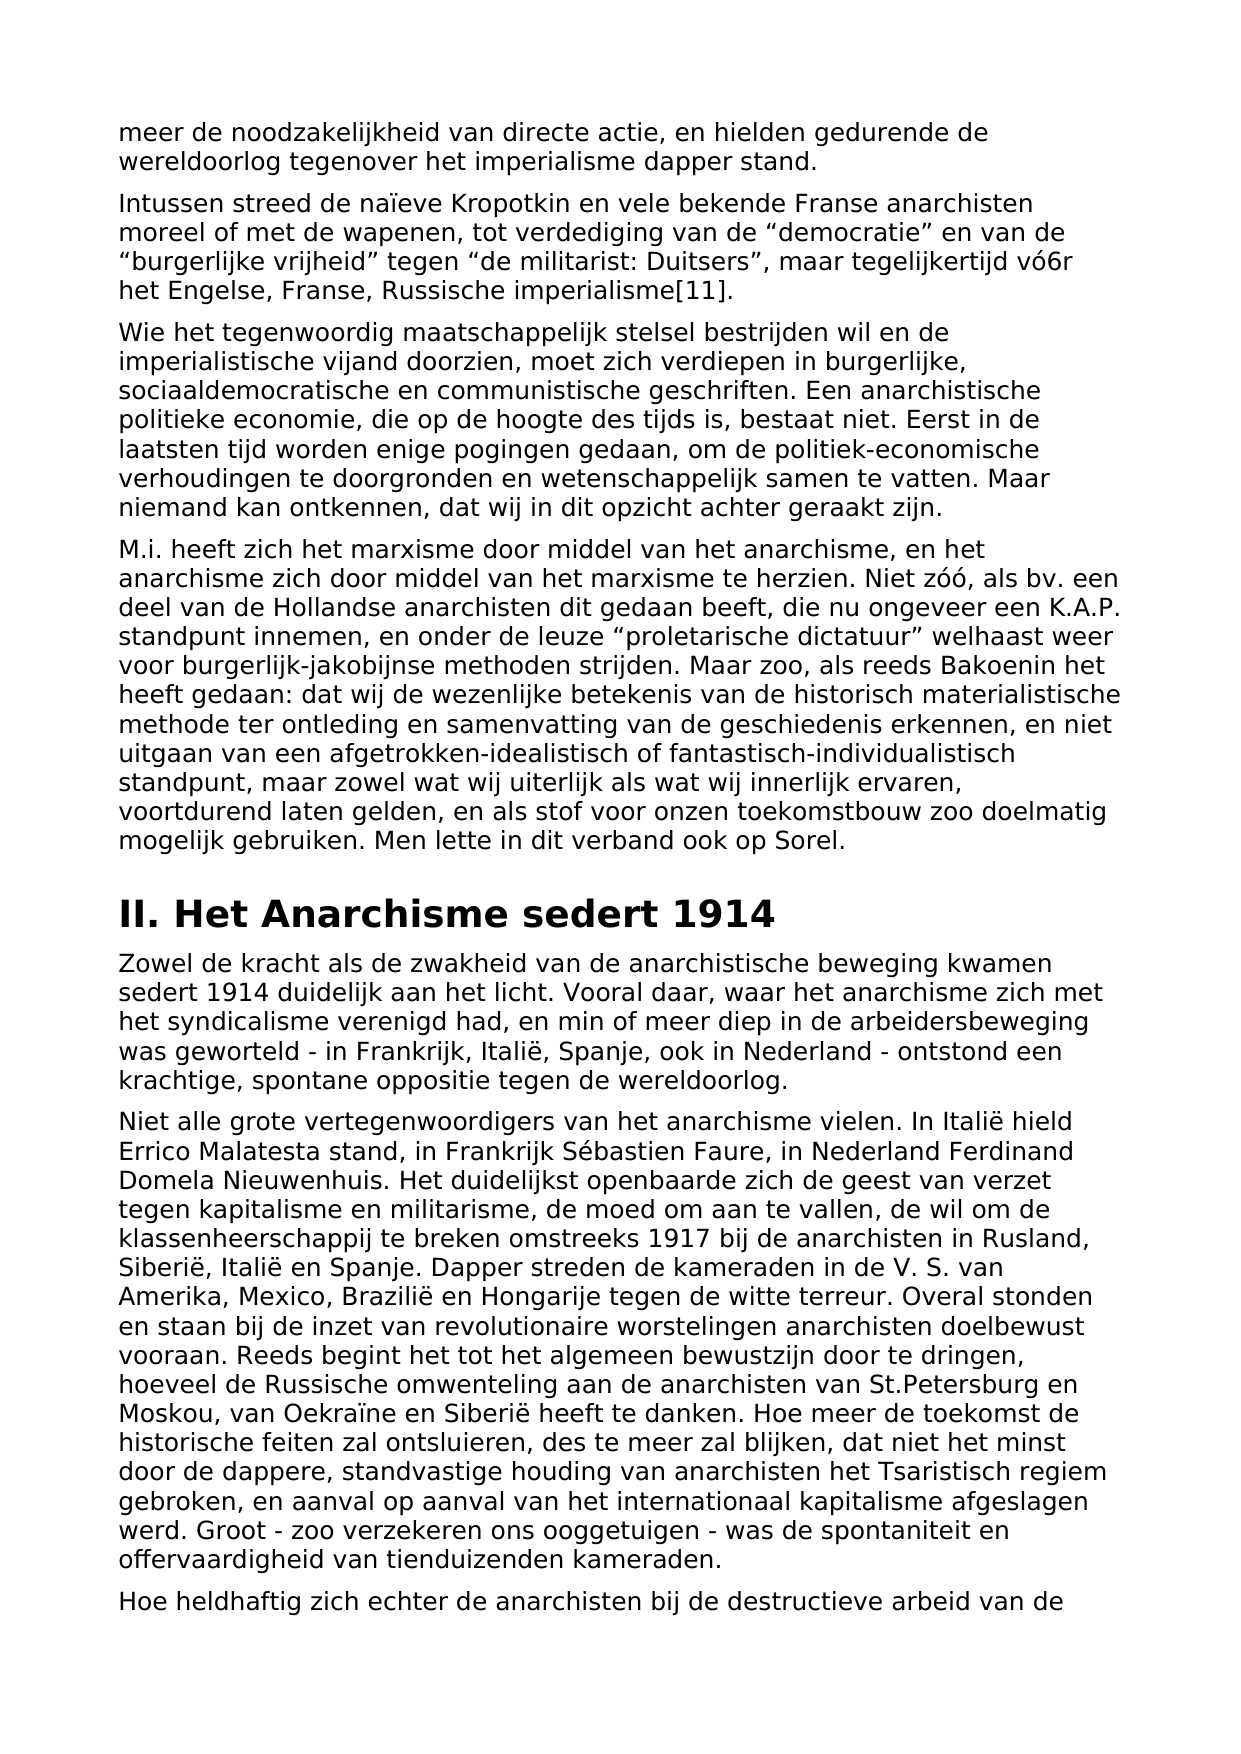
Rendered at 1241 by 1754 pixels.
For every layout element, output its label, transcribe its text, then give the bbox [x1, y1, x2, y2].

subtitle II. Het Anarchisme sedert 1914 [118, 893, 1122, 937]
text Wie het tegenwoordig maatschappelijk stelsel bestrijden wil en de imperialistische vijand doorzien, moet zich verdiepen in burgerlijke, sociaaldemocratische en communistische geschriften. Een anarchistische politieke economie, die op de hoogte des tijds is, bestaat niet. Eerst in de laatsten tijd worden enige pogingen gedaan, om de politiek-economische verhoudingen te doorgronden en wetenschappelijk samen te vatten. Maar niemand kan ontkennen, dat wij in dit opzicht achter geraakt zijn. [118, 318, 1122, 522]
text meer de noodzakelijkheid van directe actie, en hielden gedurende de wereldoorlog tegenover het imperialisme dapper stand. [118, 118, 1122, 176]
text Hoe heldhaftig zich echter de anarchisten bij de destructieve arbeid van de [118, 1587, 1122, 1616]
text Intussen streed de naïeve Kropotkin en vele bekende Franse anarchisten moreel of met de wapenen, tot verdediging van de “democratie” en van de “burgerlijke vrijheid” tegen “de militarist: Duitsers”, maar tegelijkertijd vó6r het Engelse, Franse, Russische imperialisme[11]. [118, 189, 1122, 306]
text M.i. heeft zich het marxisme door middel van het anarchisme, en het anarchisme zich door middel van het marxisme te herzien. Niet zóó, als bv. een deel van de Hollandse anarchisten dit gedaan beeft, die nu ongeveer een K.A.P. standpunt innemen, en onder de leuze “proletarische dictatuur” welhaast weer voor burgerlijk-jakobijnse methoden strijden. Maar zoo, als reeds Bakoenin het heeft gedaan: dat wij de wezenlijke betekenis van de historisch materialistische methode ter ontleding en samenvatting van de geschiedenis erkennen, en niet uitgaan van een afgetrokken-idealistisch of fantastisch-individualistisch standpunt, maar zowel wat wij uiterlijk als wat wij innerlijk ervaren, voortdurend laten gelden, en als stof voor onzen toekomstbouw zoo doelmatig mogelijk gebruiken. Men lette in dit verband ook op Sorel. [118, 535, 1122, 856]
text Zowel de kracht als de zwakheid van de anarchistische beweging kwamen sedert 1914 duidelijk aan het licht. Vooral daar, waar het anarchisme zich met het syndicalisme verenigd had, en min of meer diep in de arbeidersbeweging was geworteld - in Frankrijk, Italië, Spanje, ook in Nederland - ontstond een krachtige, spontane oppositie tegen de wereldoorlog. [118, 949, 1122, 1095]
text Niet alle grote vertegenwoordigers van het anarchisme vielen. In Italië hield Errico Malatesta stand, in Frankrijk Sébastien Faure, in Nederland Ferdinand Domela Nieuwenhuis. Het duidelijkst openbaarde zich de geest van verzet tegen kapitalisme en militarisme, de moed om aan te vallen, de wil om de klassenheerschappij te breken omstreeks 1917 bij de anarchisten in Rusland, Siberië, Italië en Spanje. Dapper streden de kameraden in de V. S. van Amerika, Mexico, Brazilië en Hongarije tegen de witte terreur. Overal stonden en staan bij de inzet van revolutionaire worstelingen anarchisten doelbewust vooraan. Reeds begint het tot het algemeen bewustzijn door te dringen, hoeveel de Russische omwenteling aan de anarchisten van St.Petersburg en Moskou, van Oekraïne en Siberië heeft te danken. Hoe meer de toekomst de historische feiten zal ontsluieren, des te meer zal blijken, dat niet het minst door de dappere, standvastige houding van anarchisten het Tsaristisch regiem gebroken, en aanval op aanval van het internationaal kapitalisme afgeslagen werd. Groot - zoo verzekeren ons ooggetuigen - was de spontaniteit en offervaardigheid van tienduizenden kameraden. [118, 1108, 1122, 1574]
